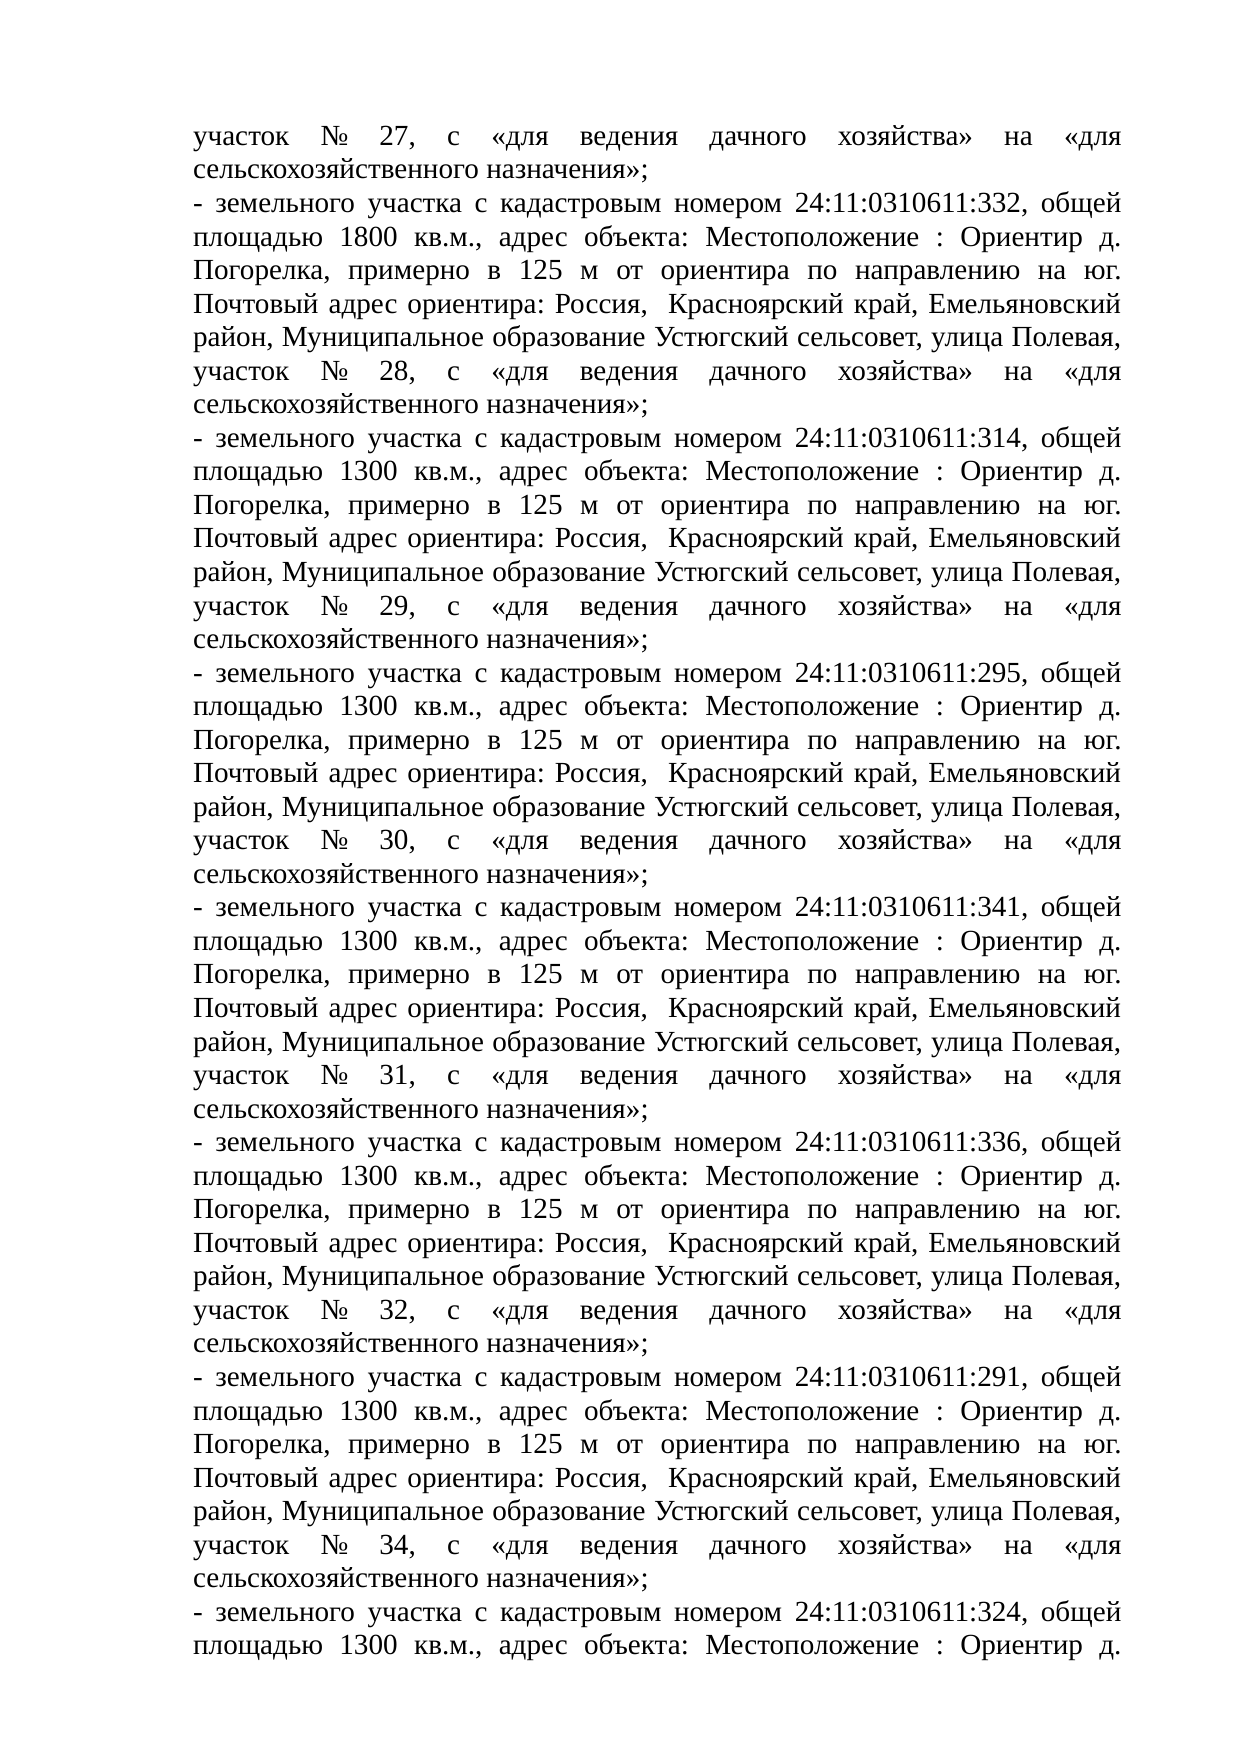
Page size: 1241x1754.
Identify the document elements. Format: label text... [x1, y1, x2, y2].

text - земельного участка с кадастровым номером 24:11:0310611:324, общей площадью 1300 кв.м., адрес объекта: Местоположение : Ориентир д. [193, 1594, 1122, 1661]
text - земельного участка с кадастровым номером 24:11:0310611:341, общей площадью 1300 кв.м., адрес объекта: Местоположение : Ориентир д. Погорелка, примерно в 125 м от ориентира по направлению на юг. Почтовый адрес ориентира: Россия, Красноярский край, Емельяновский район, Муниципальное образование Устюгский сельсовет, улица Полевая, участок № 31, с «для ведения дачного хозяйства» на «для сельскохозяйственного назначения»; [193, 889, 1122, 1124]
text - земельного участка с кадастровым номером 24:11:0310611:332, общей площадью 1800 кв.м., адрес объекта: Местоположение : Ориентир д. Погорелка, примерно в 125 м от ориентира по направлению на юг. Почтовый адрес ориентира: Россия, Красноярский край, Емельяновский район, Муниципальное образование Устюгский сельсовет, улица Полевая, участок № 28, с «для ведения дачного хозяйства» на «для сельскохозяйственного назначения»; [193, 185, 1122, 420]
text - земельного участка с кадастровым номером 24:11:0310611:314, общей площадью 1300 кв.м., адрес объекта: Местоположение : Ориентир д. Погорелка, примерно в 125 м от ориентира по направлению на юг. Почтовый адрес ориентира: Россия, Красноярский край, Емельяновский район, Муниципальное образование Устюгский сельсовет, улица Полевая, участок № 29, с «для ведения дачного хозяйства» на «для сельскохозяйственного назначения»; [193, 420, 1122, 655]
text - земельного участка с кадастровым номером 24:11:0310611:295, общей площадью 1300 кв.м., адрес объекта: Местоположение : Ориентир д. Погорелка, примерно в 125 м от ориентира по направлению на юг. Почтовый адрес ориентира: Россия, Красноярский край, Емельяновский район, Муниципальное образование Устюгский сельсовет, улица Полевая, участок № 30, с «для ведения дачного хозяйства» на «для сельскохозяйственного назначения»; [193, 655, 1122, 889]
text - земельного участка с кадастровым номером 24:11:0310611:336, общей площадью 1300 кв.м., адрес объекта: Местоположение : Ориентир д. Погорелка, примерно в 125 м от ориентира по направлению на юг. Почтовый адрес ориентира: Россия, Красноярский край, Емельяновский район, Муниципальное образование Устюгский сельсовет, улица Полевая, участок № 32, с «для ведения дачного хозяйства» на «для сельскохозяйственного назначения»; [193, 1124, 1122, 1359]
text - земельного участка с кадастровым номером 24:11:0310611:291, общей площадью 1300 кв.м., адрес объекта: Местоположение : Ориентир д. Погорелка, примерно в 125 м от ориентира по направлению на юг. Почтовый адрес ориентира: Россия, Красноярский край, Емельяновский район, Муниципальное образование Устюгский сельсовет, улица Полевая, участок № 34, с «для ведения дачного хозяйства» на «для сельскохозяйственного назначения»; [193, 1359, 1122, 1594]
text участок № 27, с «для ведения дачного хозяйства» на «для сельскохозяйственного назначения»; [193, 118, 1122, 185]
